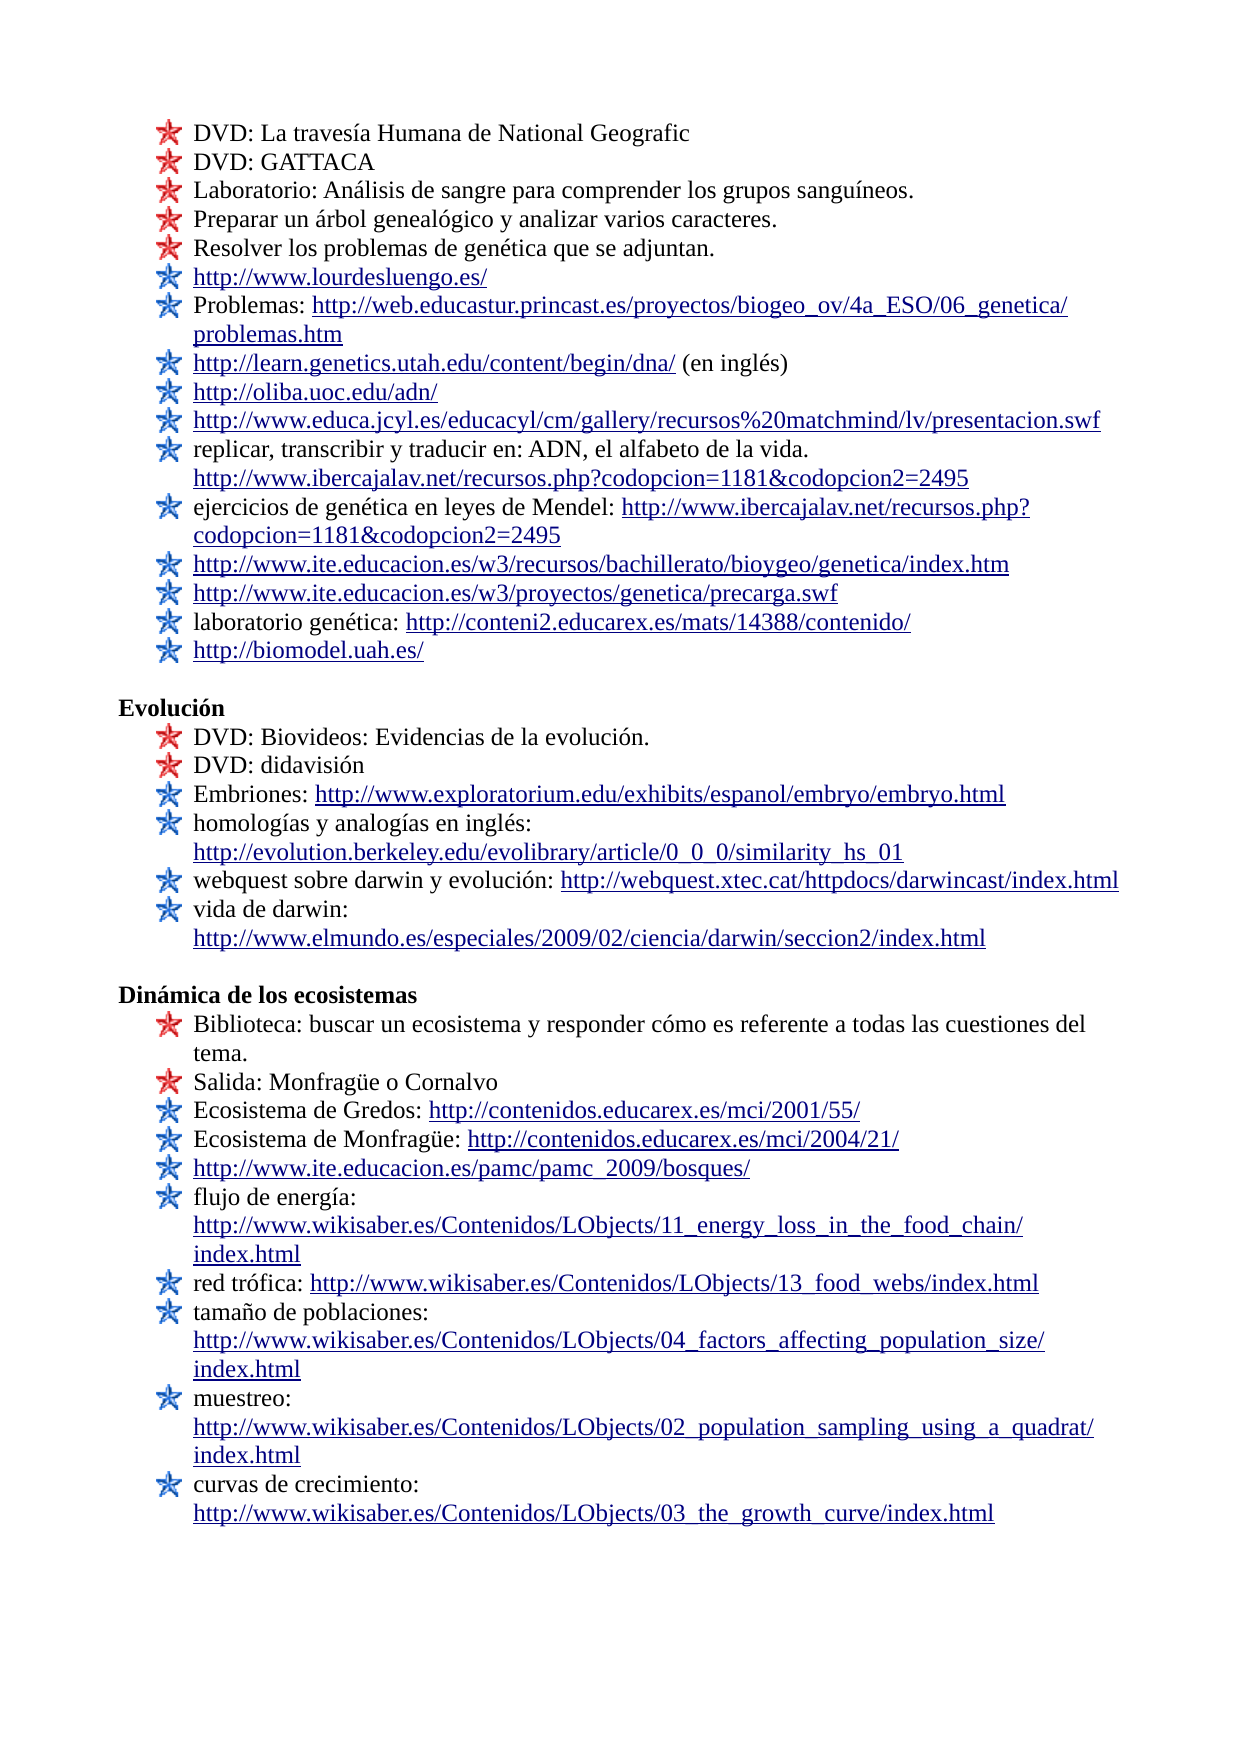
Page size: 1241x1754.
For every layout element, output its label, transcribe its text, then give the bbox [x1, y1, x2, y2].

picture [156, 1384, 182, 1410]
list replicar, transcribir y traducir en: ADN, el alfabeto de la vida. http://www.ibercajalav.net/recursos.php?codopcion=1181&codopcion2=2495 [156, 434, 1122, 492]
picture [156, 119, 182, 145]
text Evolución [118, 693, 1122, 722]
list curvas de crecimiento: http://www.wikisaber.es/Contenidos/LObjects/03_the_growth_curve/index.html [156, 1469, 1122, 1527]
picture [156, 723, 182, 749]
list http://oliba.uoc.edu/adn/ [156, 377, 1122, 406]
picture [156, 206, 182, 232]
list http://biomodel.uah.es/ [156, 636, 1122, 664]
picture [156, 1011, 182, 1037]
list laboratorio genética: http://conteni2.educarex.es/mats/14388/contenido/ [156, 607, 1122, 636]
picture [156, 1154, 182, 1180]
list Ecosistema de Gredos: http://contenidos.educarex.es/mci/2001/55/ [156, 1096, 1122, 1124]
list Preparar un árbol genealógico y analizar varios caracteres. [156, 204, 1122, 233]
picture [156, 1269, 182, 1295]
picture [156, 436, 182, 462]
list http://www.ite.educacion.es/pamc/pamc_2009/bosques/ [156, 1153, 1122, 1182]
list DVD: Biovideos: Evidencias de la evolución. [156, 722, 1122, 751]
text Dinámica de los ecosistemas [118, 981, 1122, 1009]
picture [156, 608, 182, 634]
list webquest sobre darwin y evolución: http://webquest.xtec.cat/httpdocs/darwincast/index.html [156, 866, 1122, 894]
picture [156, 263, 182, 289]
picture [156, 378, 182, 404]
list DVD: didavisión [156, 751, 1122, 779]
picture [156, 867, 182, 893]
picture [156, 1068, 182, 1094]
list DVD: La travesía Humana de National Geografic [156, 118, 1122, 147]
list http://www.lourdesluengo.es/ [156, 262, 1122, 291]
picture [156, 781, 182, 807]
list http://www.educa.jcyl.es/educacyl/cm/gallery/recursos%20matchmind/lv/presentacion.swf [156, 406, 1122, 434]
list http://www.ite.educacion.es/w3/proyectos/genetica/precarga.swf [156, 578, 1122, 607]
list Salida: Monfragüe o Cornalvo [156, 1067, 1122, 1096]
picture [156, 579, 182, 605]
list tamaño de poblaciones: http://www.wikisaber.es/Contenidos/LObjects/04_factors_affecting_population_size/index.html [156, 1297, 1122, 1383]
picture [156, 896, 182, 922]
picture [156, 637, 182, 663]
list red trófica: http://www.wikisaber.es/Contenidos/LObjects/13_food_webs/index.html [156, 1268, 1122, 1297]
list http://learn.genetics.utah.edu/content/begin/dna/ (en inglés) [156, 348, 1122, 377]
list Resolver los problemas de genética que se adjuntan. [156, 233, 1122, 262]
picture [156, 234, 182, 260]
picture [156, 177, 182, 203]
list vida de darwin: http://www.elmundo.es/especiales/2009/02/ciencia/darwin/seccion2/index.html [156, 894, 1122, 952]
picture [156, 407, 182, 433]
list Embriones: http://www.exploratorium.edu/exhibits/espanol/embryo/embryo.html [156, 779, 1122, 808]
list ejercicios de genética en leyes de Mendel: http://www.ibercajalav.net/recursos.php?codopcion=1181&codopcion2=2495 [156, 492, 1122, 549]
picture [156, 148, 182, 174]
picture [156, 1298, 182, 1324]
picture [156, 493, 182, 519]
list muestreo: http://www.wikisaber.es/Contenidos/LObjects/02_population_sampling_using_a_quadrat/index.html [156, 1383, 1122, 1469]
list Ecosistema de Monfragüe: http://contenidos.educarex.es/mci/2004/21/ [156, 1124, 1122, 1153]
list flujo de energía: http://www.wikisaber.es/Contenidos/LObjects/11_energy_loss_in_the_food_chain/index.html [156, 1182, 1122, 1268]
list Laboratorio: Análisis de sangre para comprender los grupos sanguíneos. [156, 176, 1122, 204]
picture [156, 752, 182, 778]
list homologías y analogías en inglés: http://evolution.berkeley.edu/evolibrary/article/0_0_0/similarity_hs_01 [156, 808, 1122, 866]
list http://www.ite.educacion.es/w3/recursos/bachillerato/bioygeo/genetica/index.htm [156, 549, 1122, 578]
picture [156, 1126, 182, 1152]
picture [156, 809, 182, 835]
picture [156, 1183, 182, 1209]
picture [156, 551, 182, 577]
list Biblioteca: buscar un ecosistema y responder cómo es referente a todas las cuestiones del tema. [156, 1009, 1122, 1067]
picture [156, 292, 182, 318]
list DVD: GATTACA [156, 147, 1122, 176]
picture [156, 1471, 182, 1497]
picture [156, 1097, 182, 1123]
list Problemas: http://web.educastur.princast.es/proyectos/biogeo_ov/4a_ESO/06_genetica/problemas.htm [156, 291, 1122, 348]
picture [156, 349, 182, 375]
